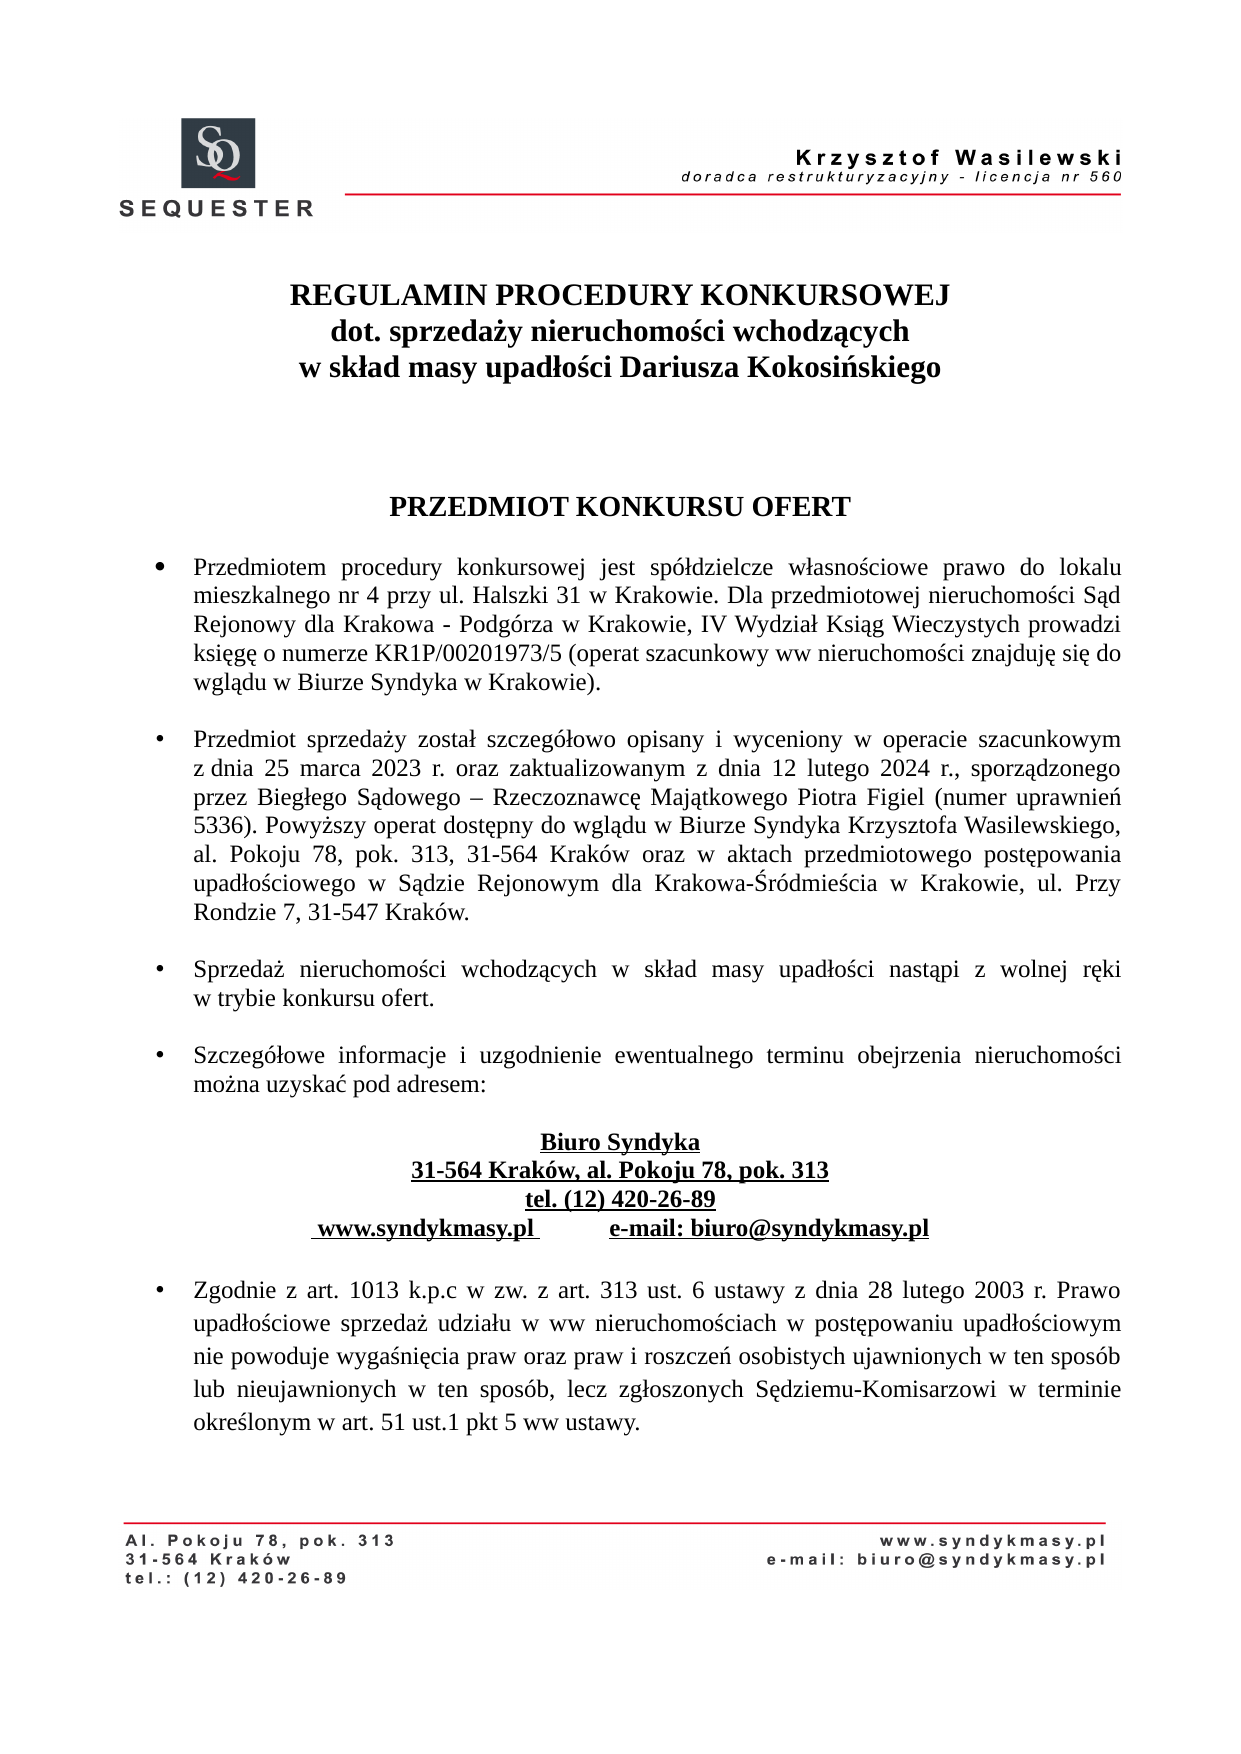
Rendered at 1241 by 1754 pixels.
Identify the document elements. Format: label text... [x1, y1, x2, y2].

text w skład masy upadłości Dariusza Kokosińskiego [118, 348, 1122, 384]
text www.syndykmasy.pl e-mail: biuro@syndykmasy.pl [118, 1213, 1122, 1242]
list Szczegółowe informacje i uzgodnienie ewentualnego terminu obejrzenia nieruchomości można uzyskać pod adresem: [156, 1040, 1122, 1098]
text REGULAMIN PROCEDURY KONKURSOWEJ [118, 276, 1122, 312]
text dot. sprzedaży nieruchomości wchodzących [118, 312, 1122, 348]
text 31-564 Kraków, al. Pokoju 78, pok. 313 [118, 1155, 1122, 1184]
list Sprzedaż nieruchomości wchodzących w skład masy upadłości nastąpi z wolnej ręki w trybie konkursu ofert. [156, 954, 1122, 1012]
text Biuro Syndyka [118, 1127, 1122, 1155]
list Przedmiotem procedury konkursowej jest spółdzielcze własnościowe prawo do lokalu mieszkalnego nr 4 przy ul. Halszki 31 w Krakowie. Dla przedmiotowej nieruchomości Sąd Rejonowy dla Krakowa - Podgórza w Krakowie, IV Wydział Ksiąg Wieczystych prowadzi księgę o numerze KR1P/00201973/5 (operat szacunkowy ww nieruchomości znajduję się do wglądu w Biurze Syndyka w Krakowie). [156, 552, 1122, 695]
list Zgodnie z art. 1013 k.p.c w zw. z art. 313 ust. 6 ustawy z dnia 28 lutego 2003 r. Prawo upadłościowe sprzedaż udziału w ww nieruchomościach w postępowaniu upadłościowym nie powoduje wygaśnięcia praw oraz praw i roszczeń osobistych ujawnionych w ten sposób lub nieujawnionych w ten sposób, lecz zgłoszonych Sędziemu-Komisarzowi w terminie określonym w art. 51 ust.1 pkt 5 ww ustawy. [156, 1275, 1122, 1436]
text tel. (12) 420-26-89 [118, 1184, 1122, 1213]
list Przedmiot sprzedaży został szczegółowo opisany i wyceniony w operacie szacunkowym z dnia 25 marca 2023 r. oraz zaktualizowanym z dnia 12 lutego 2024 r., sporządzonego przez Biegłego Sądowego – Rzeczoznawcę Majątkowego Piotra Figiel (numer uprawnień 5336). Powyższy operat dostępny do wglądu w Biurze Syndyka Krzysztofa Wasilewskiego, al. Pokoju 78, pok. 313, 31-564 Kraków oraz w aktach przedmiotowego postępowania upadłościowego w Sądzie Rejonowym dla Krakowa-Śródmieścia w Krakowie, ul. Przy Rondzie 7, 31-547 Kraków. [156, 724, 1122, 925]
text PRZEDMIOT KONKURSU OFERT [118, 489, 1122, 523]
